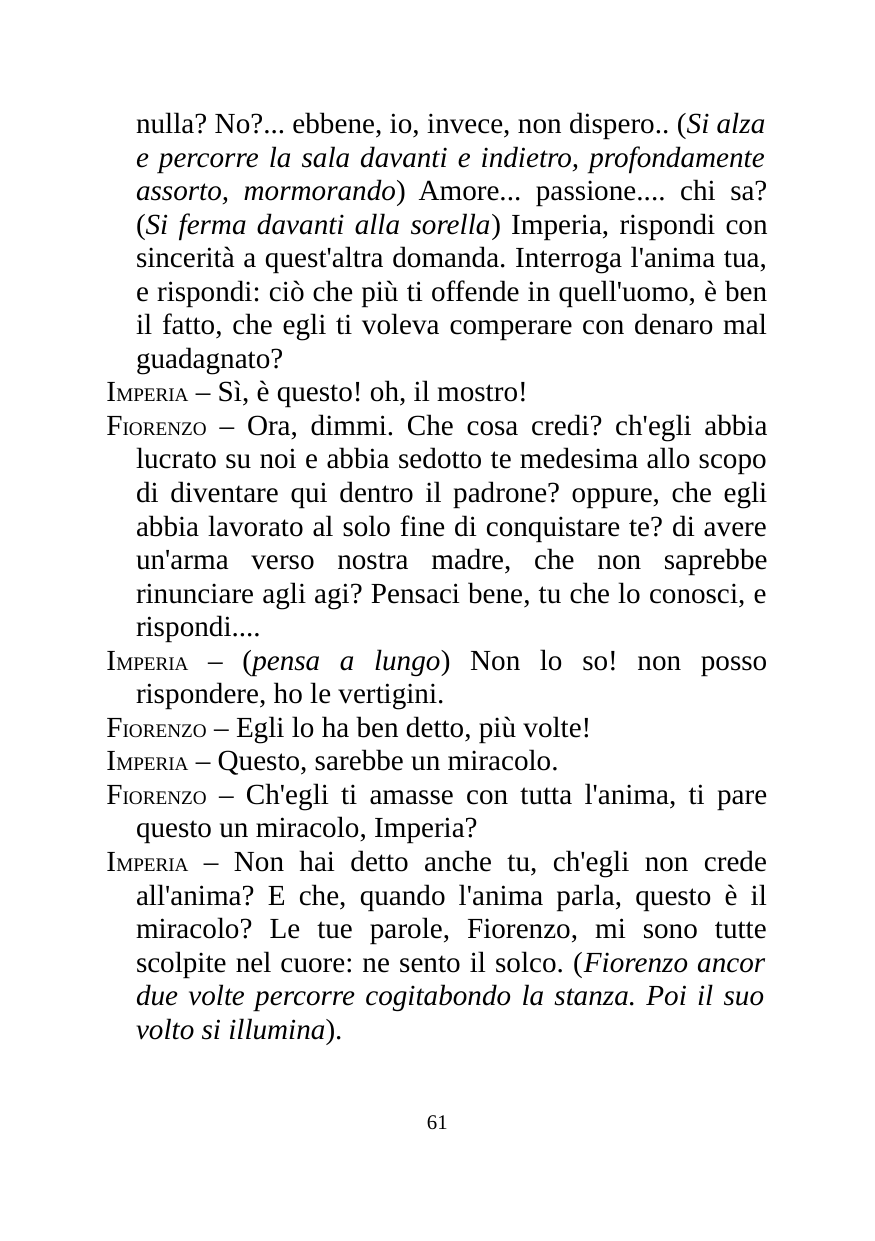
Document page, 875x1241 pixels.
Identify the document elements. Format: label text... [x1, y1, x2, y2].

text nulla? No?... ebbene, io, invece, non dispero.. (Si alza e percorre la sala davanti e indietro, profondamente assorto, mormorando) Amore... passione.... chi sa? (Si ferma davanti alla sorella) Imperia, rispondi con sincerità a quest'altra domanda. Interroga l'anima tua, e rispondi: ciò che più ti offende in quell'uomo, è ben il fatto, che egli ti voleva comperare con denaro mal guadagnato? [106, 106, 768, 374]
text Fiorenzo – Egli lo ha ben detto, più volte! [106, 710, 768, 743]
text Fiorenzo – Ch'egli ti amasse con tutta l'anima, ti pare questo un miracolo, Imperia? [106, 777, 768, 844]
text Imperia – (pensa a lungo) Non lo so! non posso rispondere, ho le vertigini. [106, 643, 768, 710]
text Imperia – Questo, sarebbe un miracolo. [106, 743, 768, 777]
text Imperia – Non hai detto anche tu, ch'egli non crede all'anima? E che, quando l'anima parla, questo è il miracolo? Le tue parole, Fiorenzo, mi sono tutte scolpite nel cuore: ne sento il solco. (Fiorenzo ancor due volte percorre cogitabondo la stanza. Poi il suo volto si illumina). [106, 844, 768, 1045]
text Imperia – Sì, è questo! oh, il mostro! [106, 374, 768, 408]
text Fiorenzo – Ora, dimmi. Che cosa credi? ch'egli abbia lucrato su noi e abbia sedotto te medesima allo scopo di diventare qui dentro il padrone? oppure, che egli abbia lavorato al solo fine di conquistare te? di avere un'arma verso nostra madre, che non saprebbe rinunciare agli agi? Pensaci bene, tu che lo conosci, e rispondi.... [106, 408, 768, 643]
